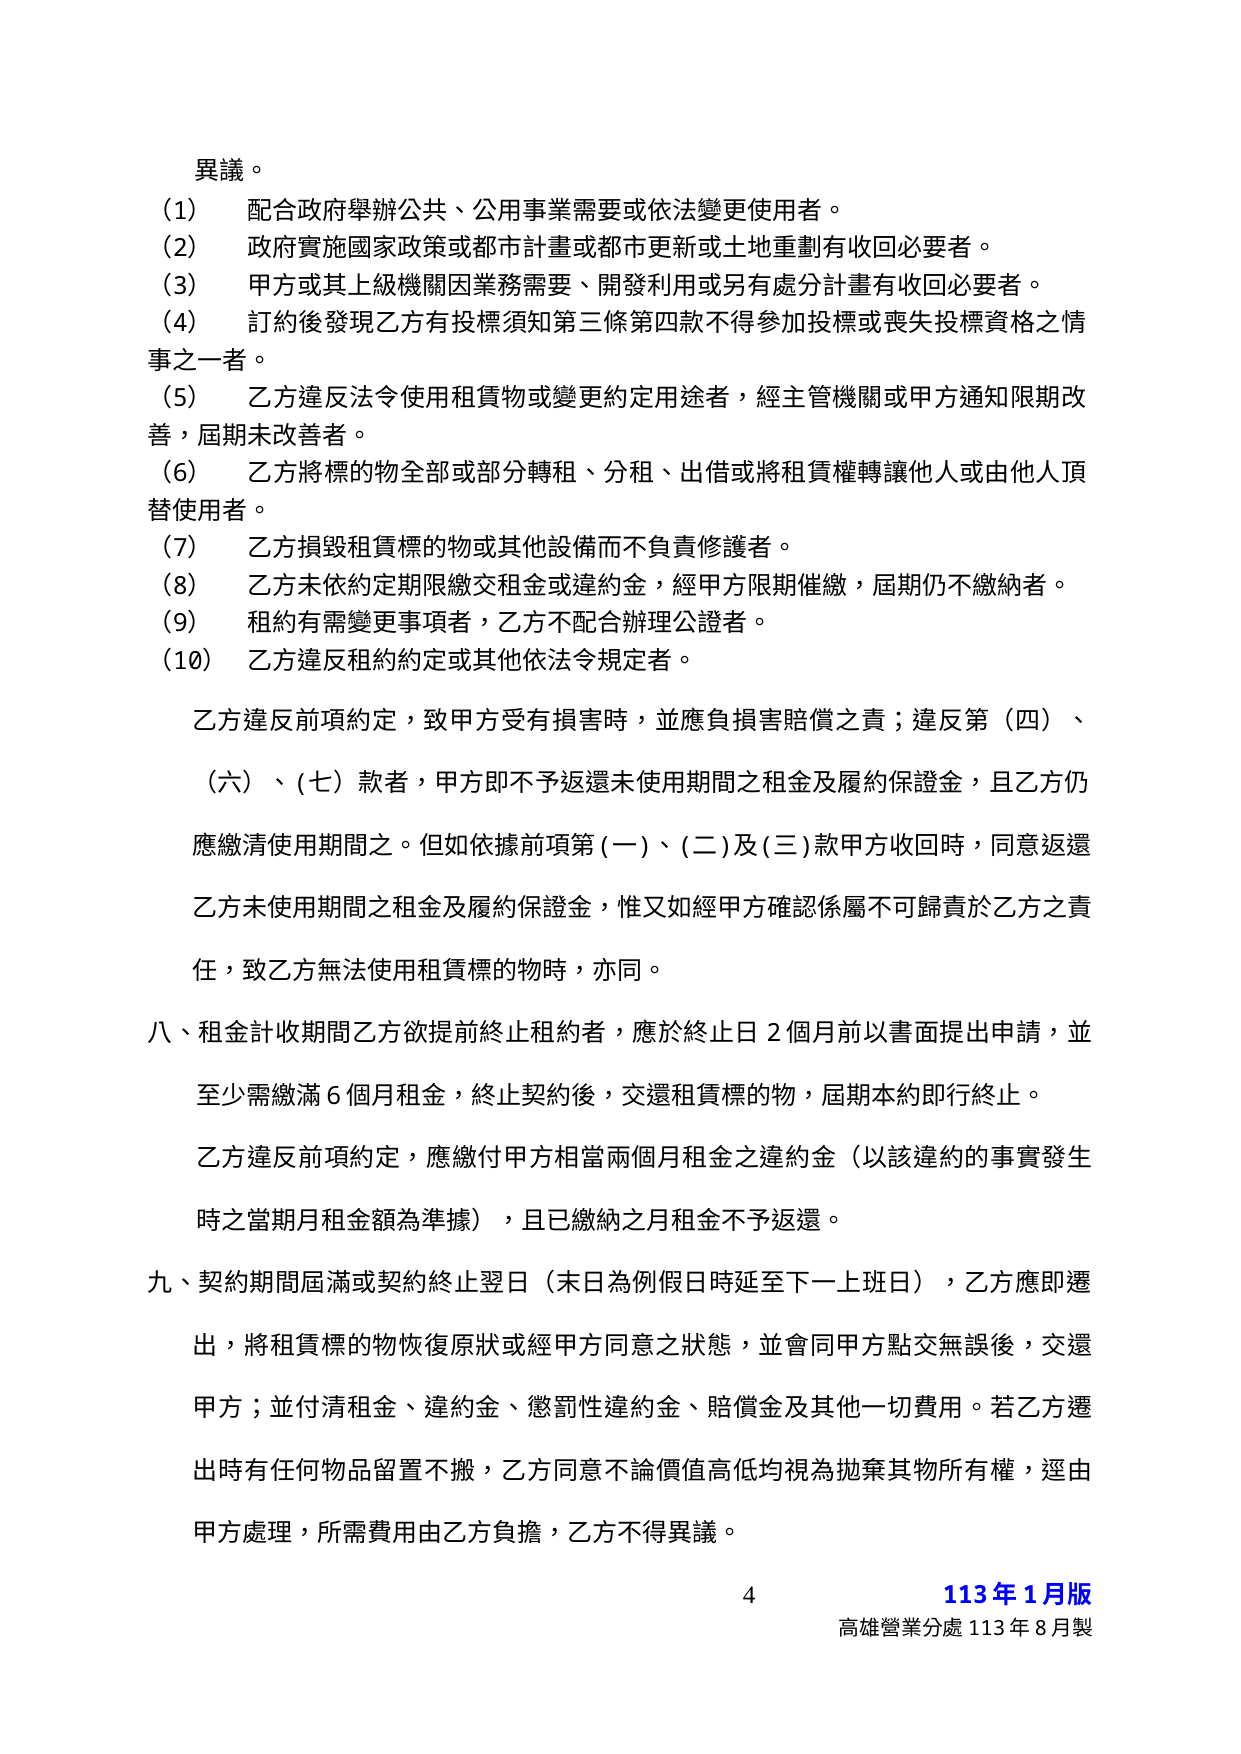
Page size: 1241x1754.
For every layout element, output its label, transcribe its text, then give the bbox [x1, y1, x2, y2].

text 乙方違反前項約定，應繳付甲方相當兩個月租金之違約金（以該違約的事實發生時之當期月租金額為準據），且已繳納之月租金不予返還。 [196, 1114, 1092, 1239]
list 乙方未依約定期限繳交租金或違約金，經甲方限期催繳，屆期仍不繳納者。 [148, 564, 1087, 602]
text 乙方違反前項約定，致甲方受有損害時，並應負損害賠償之責；違反第（四）、（六）、(七）款者，甲方即不予返還未使用期間之租金及履約保證金，且乙方仍應繳清使用期間之。但如依據前項第(一)、(二)及(三)款甲方收回時，同意返還乙方未使用期間之租金及履約保證金，惟又如經甲方確認係屬不可歸責於乙方之責任，致乙方無法使用租賃標的物時，亦同。 [192, 677, 1092, 989]
text 九、契約期間屆滿或契約終止翌日（末日為例假日時延至下一上班日），乙方應即遷出，將租賃標的物恢復原狀或經甲方同意之狀態，並會同甲方點交無誤後，交還甲方；並付清租金、違約金、懲罰性違約金、賠償金及其他一切費用。若乙方遷出時有任何物品留置不搬，乙方同意不論價值高低均視為拋棄其物所有權，逕由甲方處理，所需費用由乙方負擔，乙方不得異議。 [148, 1239, 1092, 1552]
list 乙方損毀租賃標的物或其他設備而不負責修護者。 [148, 527, 1087, 564]
list 政府實施國家政策或都市計畫或都市更新或土地重劃有收回必要者。 [148, 227, 1087, 264]
list 乙方違反法令使用租賃物或變更約定用途者，經主管機關或甲方通知限期改善，屆期未改善者。 [148, 377, 1087, 452]
list 乙方將標的物全部或部分轉租、分租、出借或將租賃權轉讓他人或由他人頂替使用者。 [148, 452, 1087, 527]
text 八、租金計收期間乙方欲提前終止租約者，應於終止日2個月前以書面提出申請，並至少需繳滿6個月租金，終止契約後，交還租賃標的物，屆期本約即行終止。 [148, 989, 1092, 1114]
list 訂約後發現乙方有投標須知第三條第四款不得參加投標或喪失投標資格之情事之一者。 [148, 302, 1087, 377]
text 異議。 [148, 127, 1092, 189]
list 配合政府舉辦公共、公用事業需要或依法變更使用者。 [148, 189, 1087, 227]
list 租約有需變更事項者，乙方不配合辦理公證者。 [148, 602, 1087, 639]
list 乙方違反租約約定或其他依法令規定者。 [148, 639, 1087, 677]
list 甲方或其上級機關因業務需要、開發利用或另有處分計畫有收回必要者。 [148, 264, 1087, 302]
